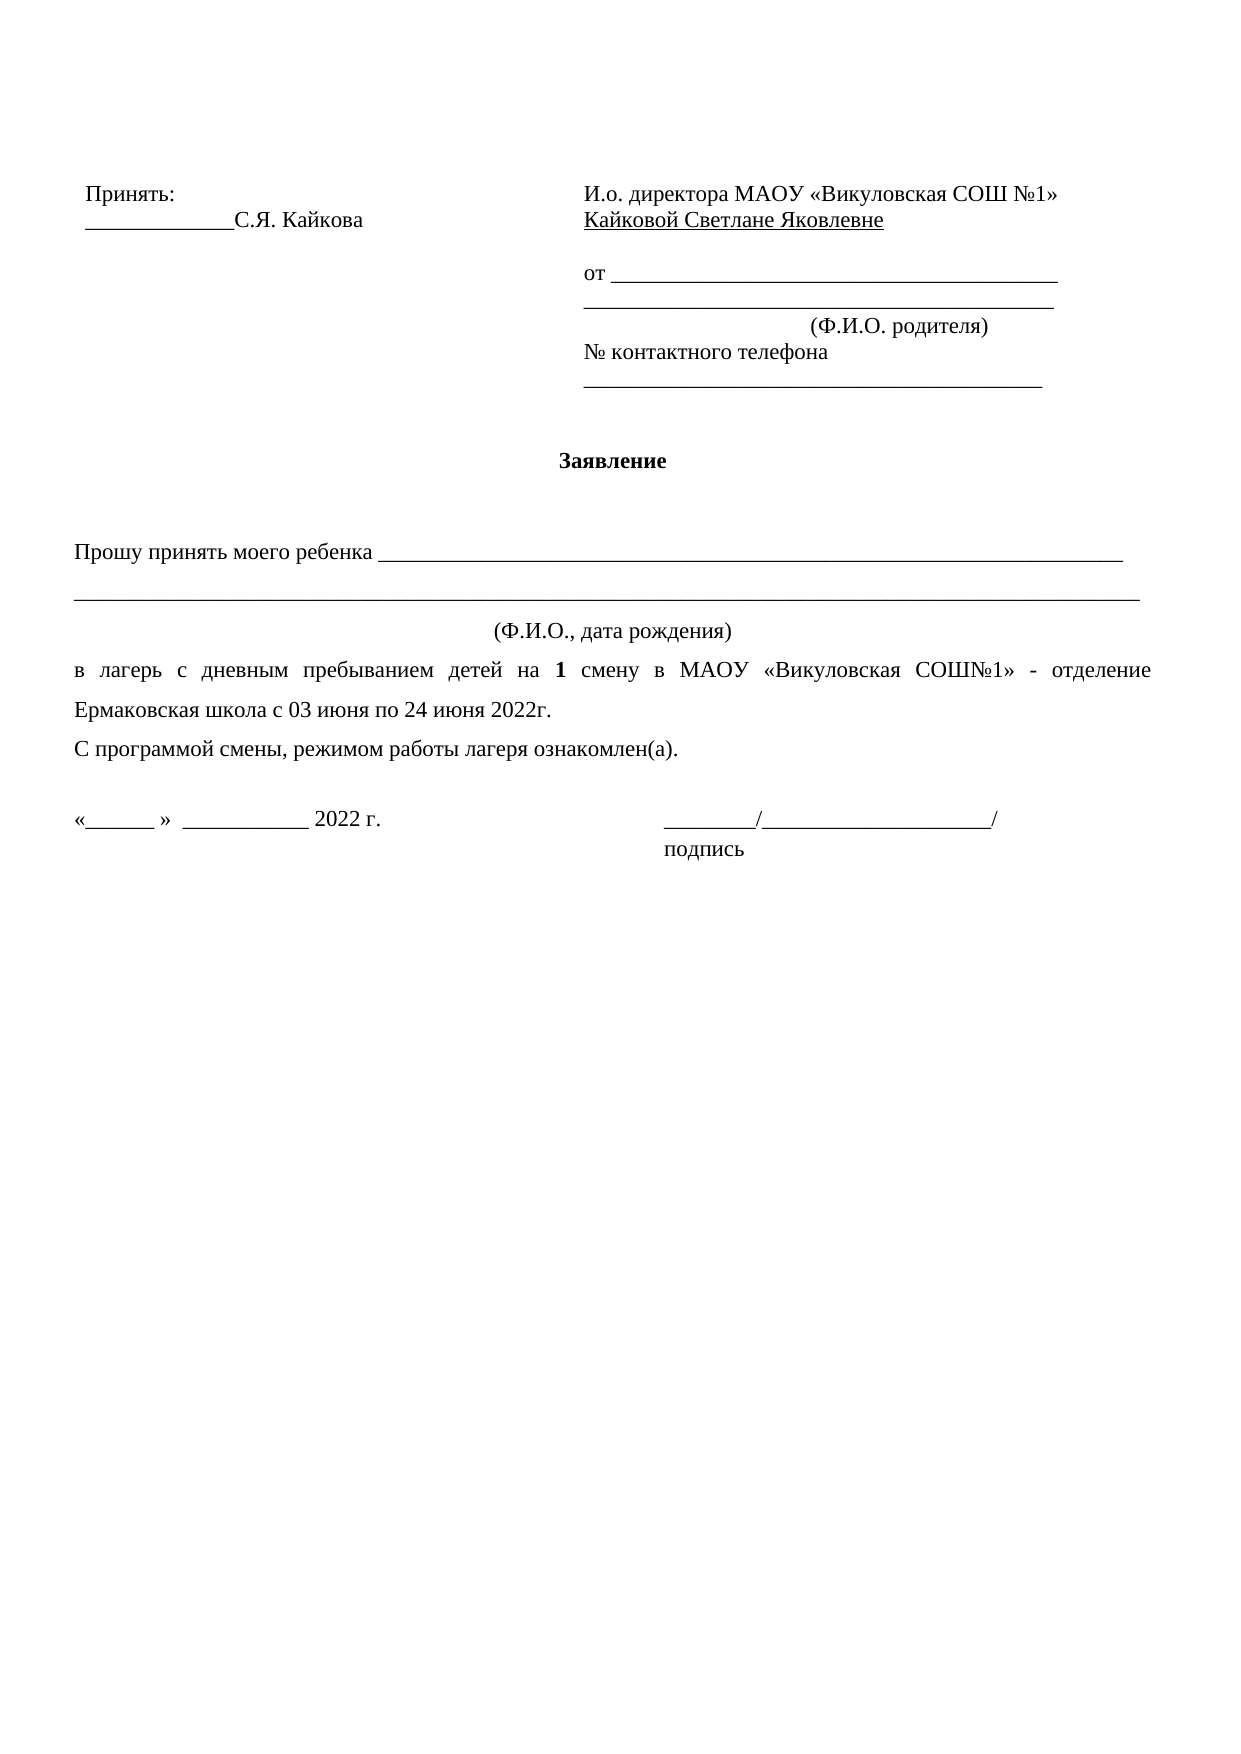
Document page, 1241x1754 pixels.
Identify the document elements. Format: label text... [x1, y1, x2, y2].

text подпись [590, 835, 1152, 862]
text Заявление [74, 447, 1152, 474]
text _____________________________________________________________________________________________ [74, 577, 1152, 604]
text Прошу принять моего ребенка _________________________________________________________________ [74, 538, 1152, 564]
table_header Принять: _____________С.Я. Кайкова [74, 180, 572, 417]
text (Ф.И.О., дата рождения) [74, 617, 1152, 643]
table_header И.о. директора МАОУ «Викуловская СОШ №1» Кайковой Светлане Яковлевне от _______________________________________ _________________________________________ (Ф.И.О. родителя) № контактного телефона ________________________________________ [573, 180, 1221, 417]
text «______ » ___________ 2022 г. ________/____________________/ [74, 805, 1152, 831]
text в лагерь с дневным пребыванием детей на 1 смену в МАОУ «Викуловская СОШ№1» - отделение Ермаковская школа с 03 июня по 24 июня 2022г. [74, 656, 1152, 722]
text С программой смены, режимом работы лагеря ознакомлен(а). [74, 735, 1152, 762]
